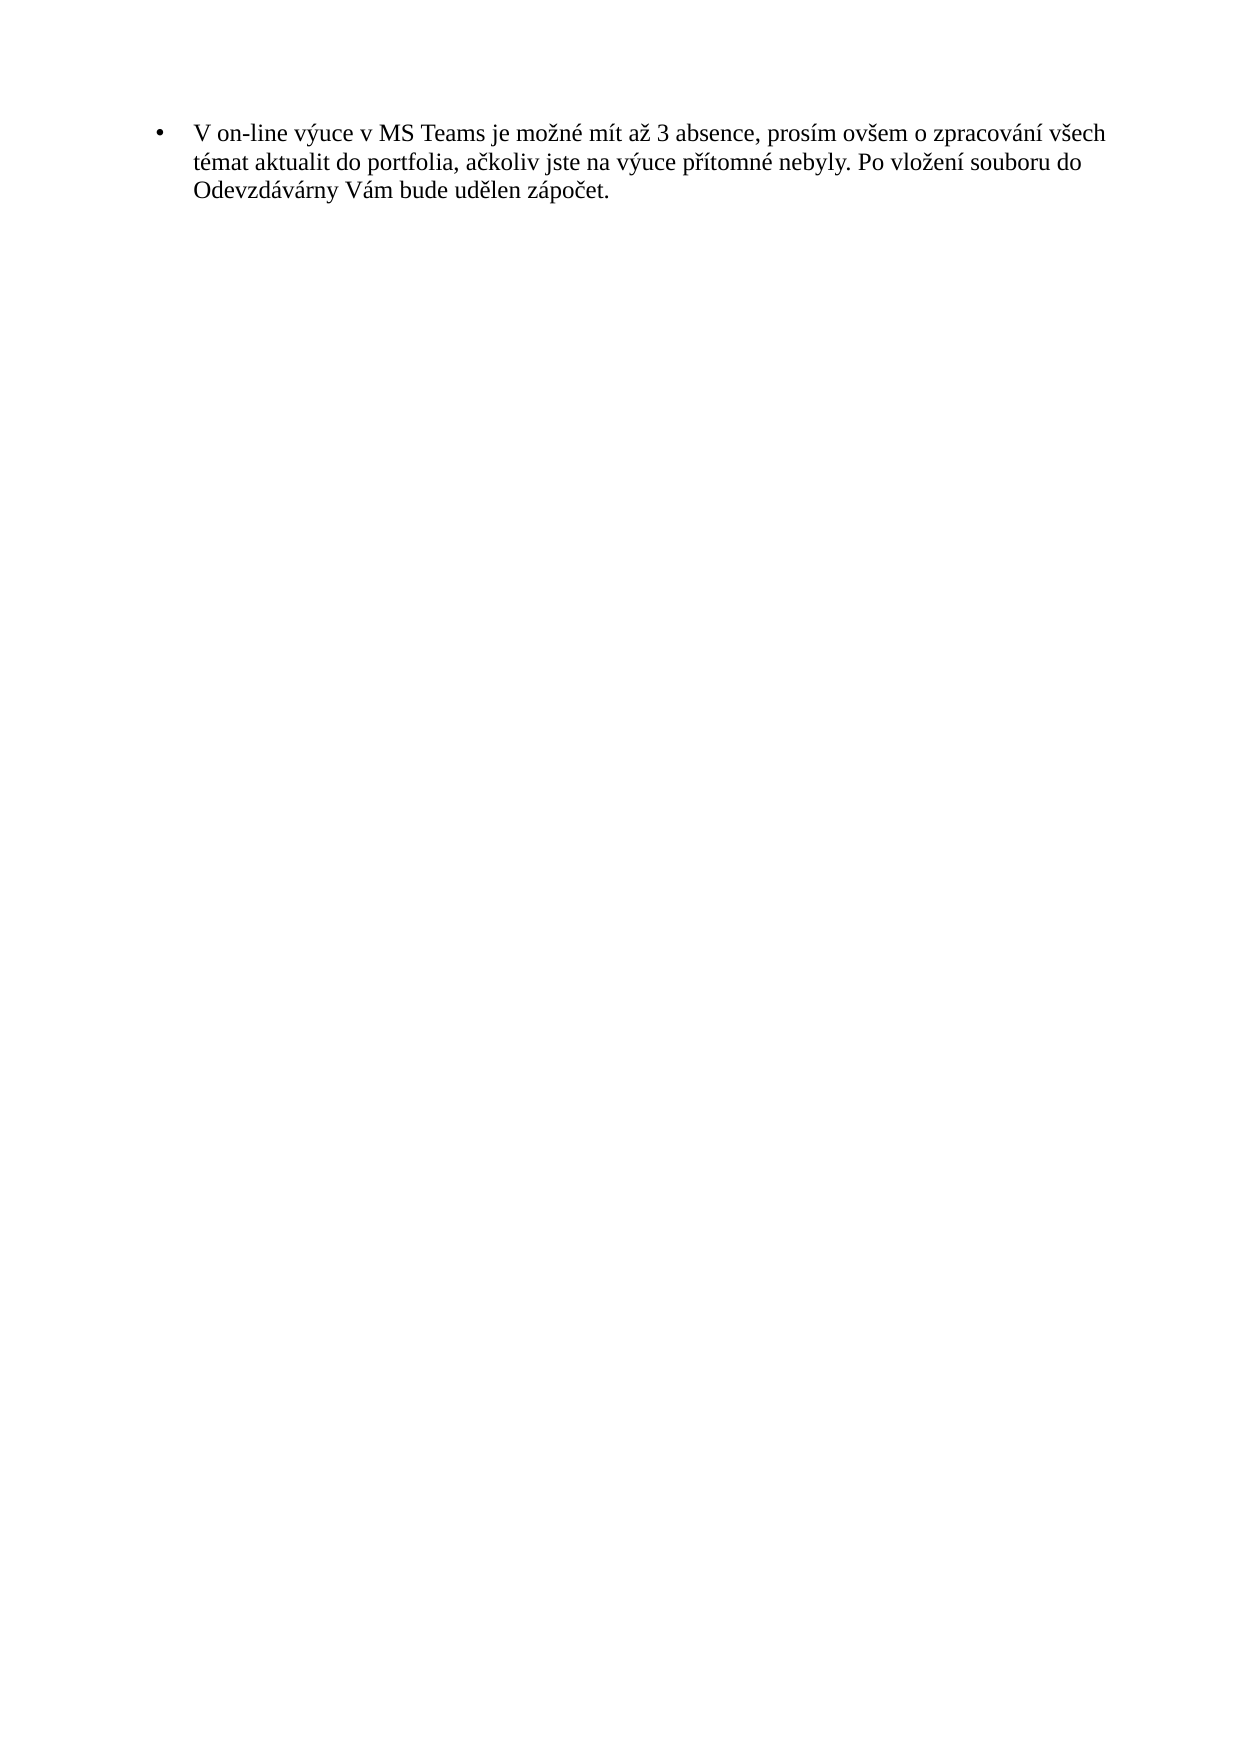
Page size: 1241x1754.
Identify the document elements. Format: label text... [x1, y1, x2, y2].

list V on-line výuce v MS Teams je možné mít až 3 absence, prosím ovšem o zpracování všech témat aktualit do portfolia, ačkoliv jste na výuce přítomné nebyly. Po vložení souboru do Odevzdávárny Vám bude udělen zápočet. [156, 118, 1122, 204]
